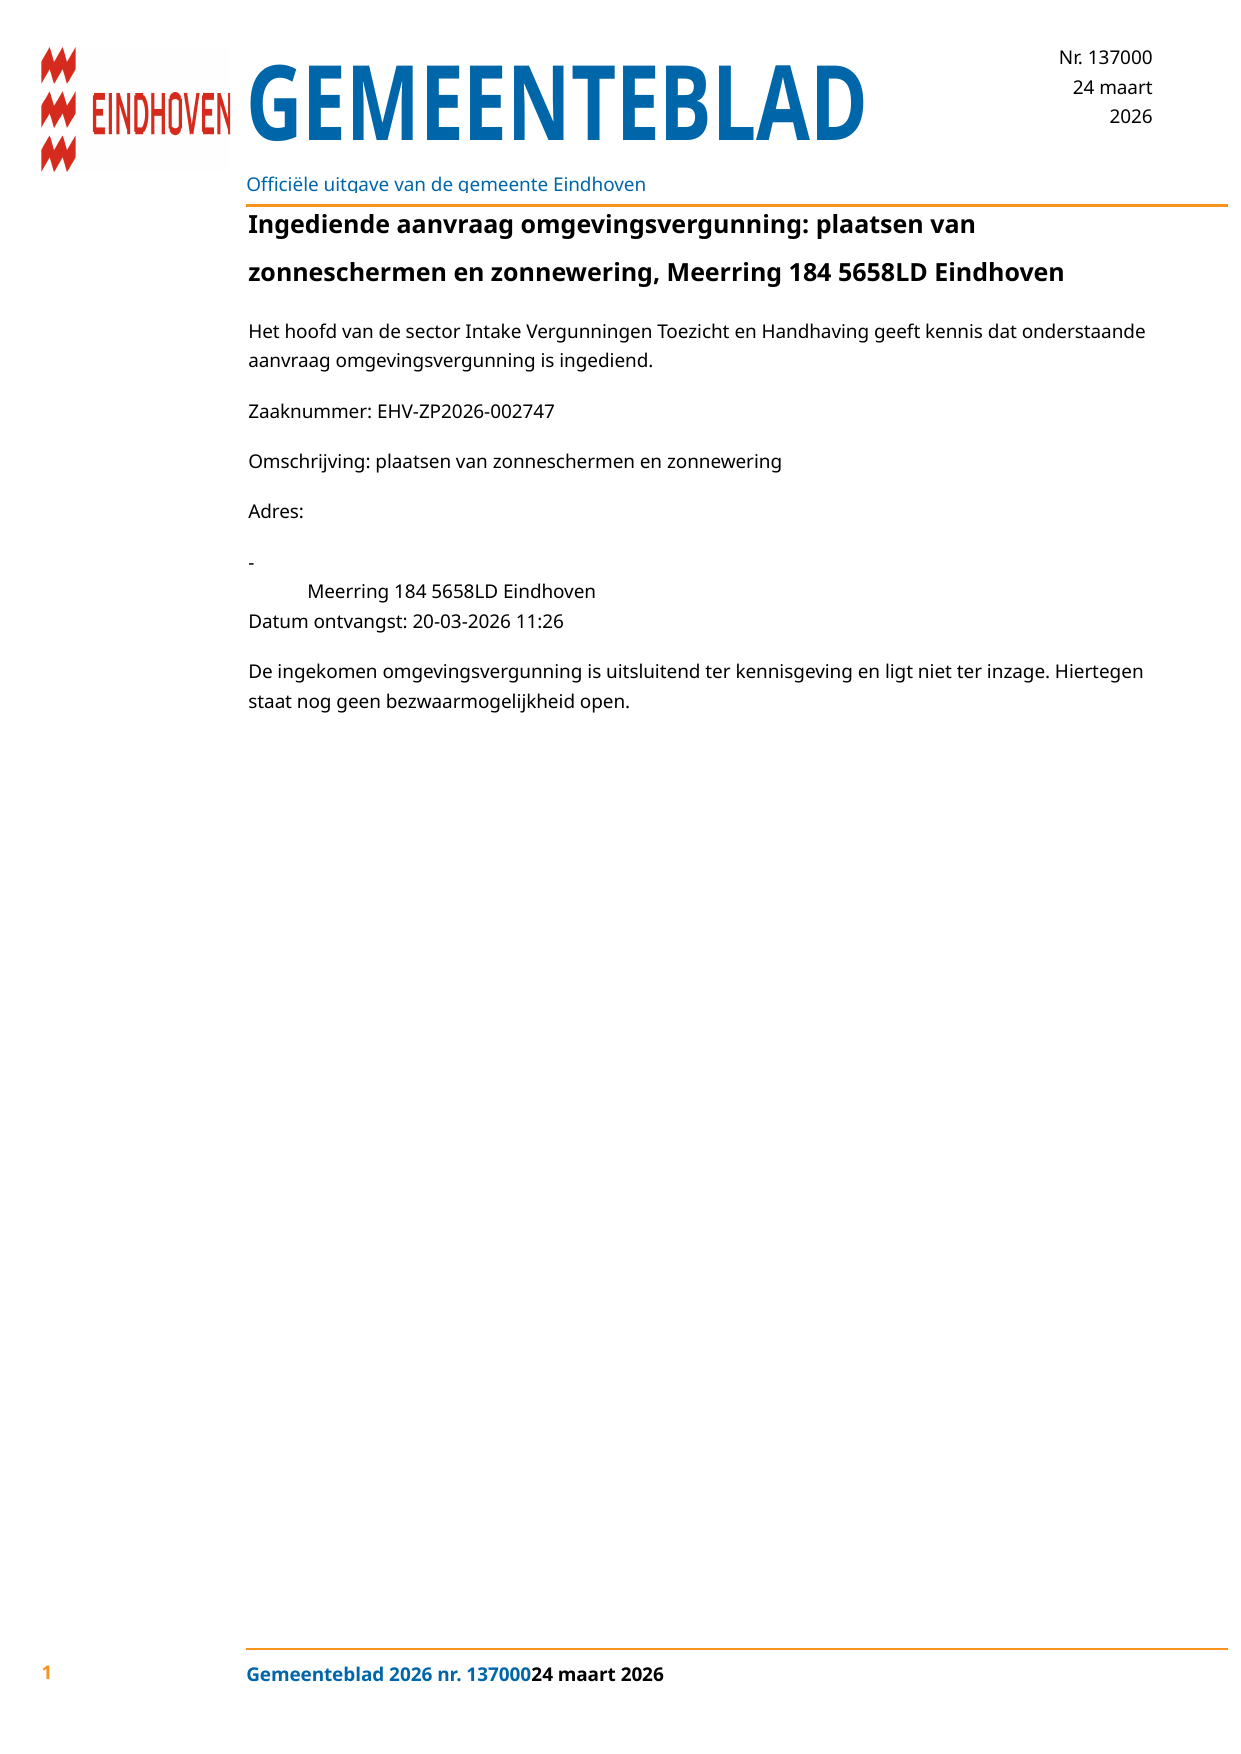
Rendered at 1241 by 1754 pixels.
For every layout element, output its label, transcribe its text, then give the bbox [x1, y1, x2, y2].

list Meerring 184 5658LD Eindhoven [248, 579, 1152, 604]
text Datum ontvangst: 20-03-2026 11:26 [248, 608, 1152, 634]
text Omschrijving: plaatsen van zonneschermen en zonnewering [248, 448, 1152, 474]
text Ingediende aanvraag omgevingsvergunning: plaatsen van zonneschermen en zonnewering, Meerring 184 5658LD Eindhoven [248, 207, 1152, 288]
text Het hoofd van de sector Intake Vergunningen Toezicht en Handhaving geeft kennis dat onderstaande aanvraag omgevingsvergunning is ingediend. [248, 318, 1152, 373]
text Zaaknummer: EHV-ZP2026-002747 [248, 398, 1152, 424]
text De ingekomen omgevingsvergunning is uitsluitend ter kennisgeving en ligt niet ter inzage. Hiertegen staat nog geen bezwaarmogelijkheid open. [248, 659, 1152, 714]
text Adres: [248, 499, 1152, 524]
picture [41, 47, 231, 172]
